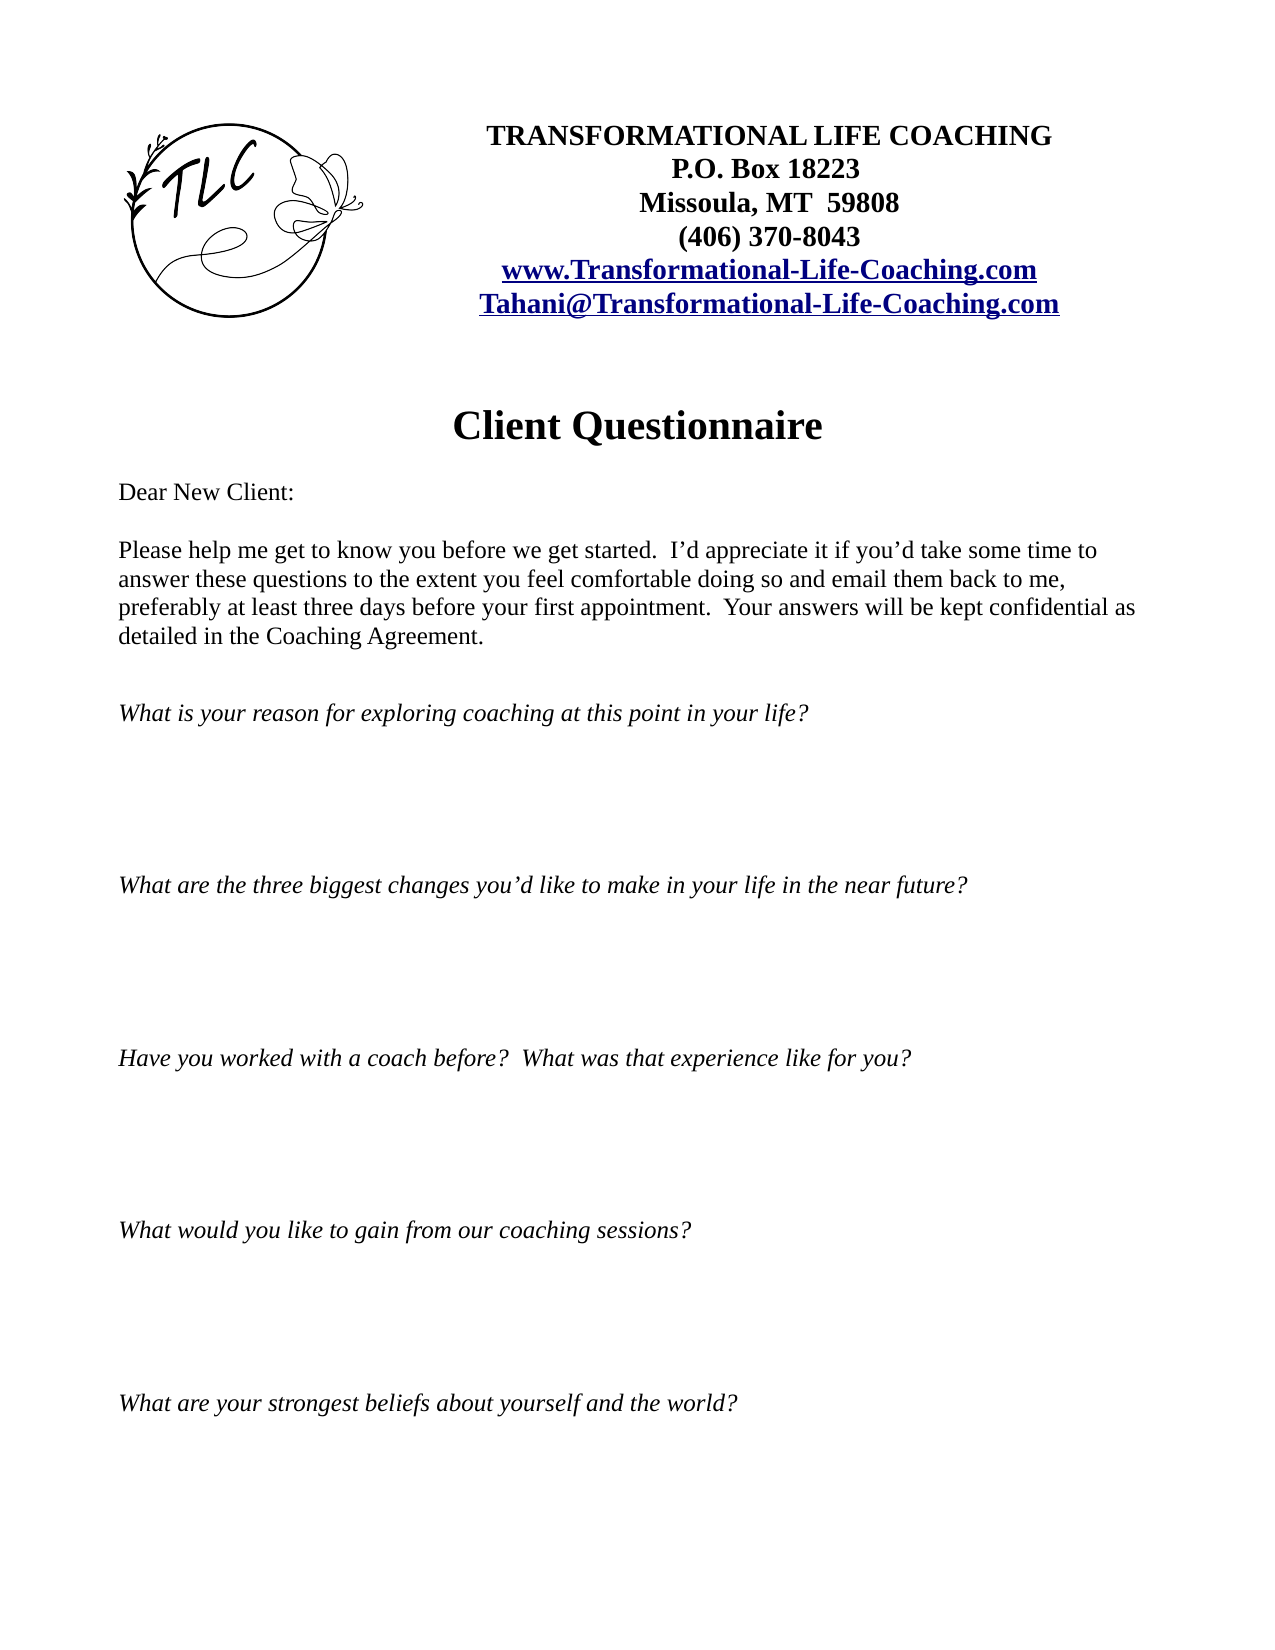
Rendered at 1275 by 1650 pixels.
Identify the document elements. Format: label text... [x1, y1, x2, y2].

picture [105, 105, 382, 336]
text What would you like to gain from our coaching sessions? [118, 1215, 1157, 1244]
text What is your reason for exploring coaching at this point in your life? [118, 698, 1157, 727]
text Dear New Client: [118, 477, 1157, 506]
text TRANSFORMATIONAL LIFE COACHING [382, 118, 1157, 152]
text P.O. Box 18223 [382, 152, 1157, 185]
text Client Questionnaire [118, 401, 1157, 449]
text Please help me get to know you before we get started. I’d appreciate it if you’d take some time to answer these questions to the extent you feel comfortable doing so and email them back to me, preferably at least three days before your first appointment. Your answers will be kept confidential as detailed in the Coaching Agreement. [118, 535, 1157, 650]
text Missoula, MT 59808 [382, 185, 1157, 219]
text www.Transformational-Life-Coaching.com [382, 252, 1157, 286]
text Tahani@Transformational-Life-Coaching.com [382, 286, 1157, 319]
text (406) 370-8043 [382, 219, 1157, 252]
text What are your strongest beliefs about yourself and the world? [118, 1388, 1157, 1417]
text Have you worked with a coach before? What was that experience like for you? [118, 1043, 1157, 1072]
text What are the three biggest changes you’d like to make in your life in the near future? [118, 870, 1157, 899]
